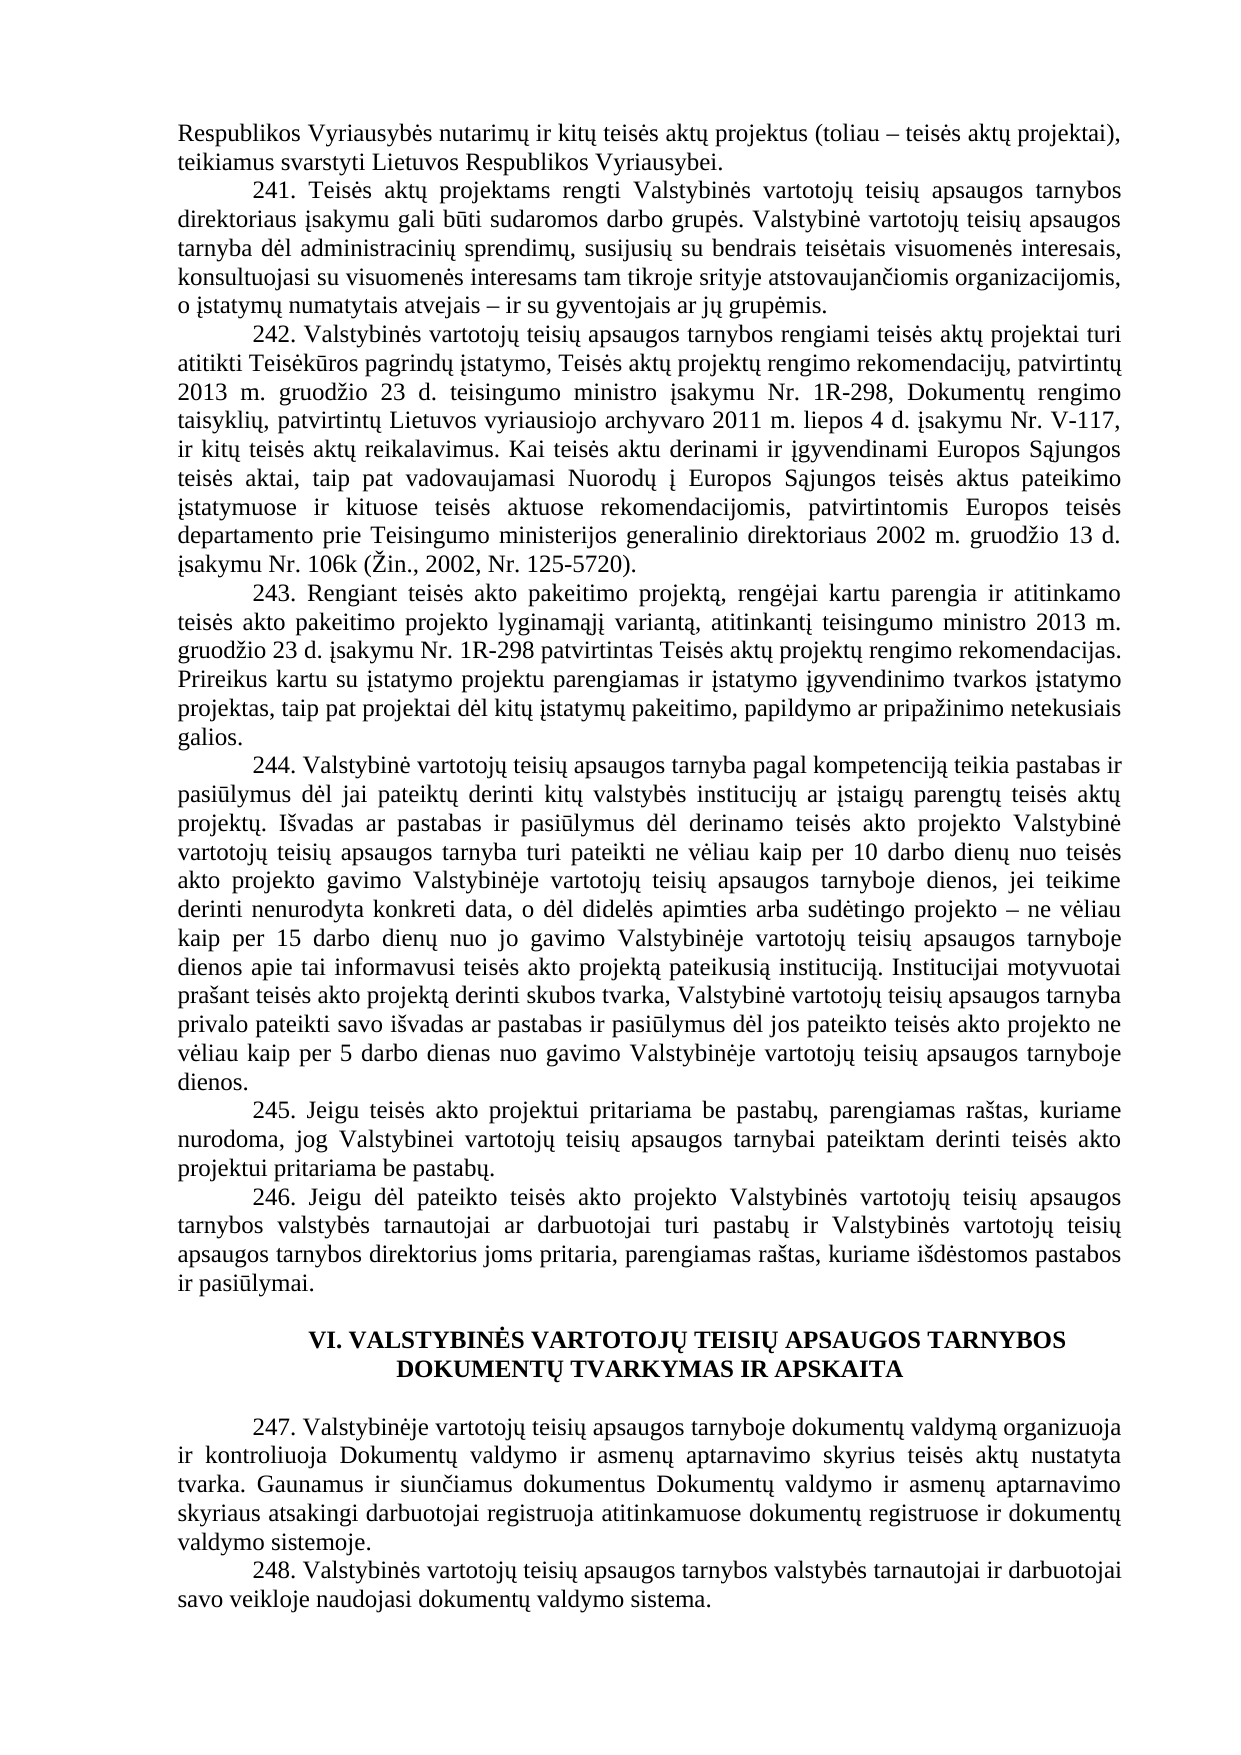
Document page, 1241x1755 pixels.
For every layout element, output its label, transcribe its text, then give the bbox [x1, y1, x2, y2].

text 243. Rengiant teisės akto pakeitimo projektą, rengėjai kartu parengia ir atitinkamo teisės akto pakeitimo projekto lyginamąjį variantą, atitinkantį teisingumo ministro 2013 m. gruodžio 23 d. įsakymu Nr. 1R-298 patvirtintas Teisės aktų projektų rengimo rekomendacijas. Prireikus kartu su įstatymo projektu parengiamas ir įstatymo įgyvendinimo tvarkos įstatymo projektas, taip pat projektai dėl kitų įstatymų pakeitimo, papildymo ar pripažinimo netekusiais galios. [177, 578, 1122, 751]
text 244. Valstybinė vartotojų teisių apsaugos tarnyba pagal kompetenciją teikia pastabas ir pasiūlymus dėl jai pateiktų derinti kitų valstybės institucijų ar įstaigų parengtų teisės aktų projektų. Išvadas ar pastabas ir pasiūlymus dėl derinamo teisės akto projekto Valstybinė vartotojų teisių apsaugos tarnyba turi pateikti ne vėliau kaip per 10 darbo dienų nuo teisės akto projekto gavimo Valstybinėje vartotojų teisių apsaugos tarnyboje dienos, jei teikime derinti nenurodyta konkreti data, o dėl didelės apimties arba sudėtingo projekto – ne vėliau kaip per 15 darbo dienų nuo jo gavimo Valstybinėje vartotojų teisių apsaugos tarnyboje dienos apie tai informavusi teisės akto projektą pateikusią instituciją. Institucijai motyvuotai prašant teisės akto projektą derinti skubos tvarka, Valstybinė vartotojų teisių apsaugos tarnyba privalo pateikti savo išvadas ar pastabas ir pasiūlymus dėl jos pateikto teisės akto projekto ne vėliau kaip per 5 darbo dienas nuo gavimo Valstybinėje vartotojų teisių apsaugos tarnyboje dienos. [177, 751, 1122, 1096]
text 246. Jeigu dėl pateikto teisės akto projekto Valstybinės vartotojų teisių apsaugos tarnybos valstybės tarnautojai ar darbuotojai turi pastabų ir Valstybinės vartotojų teisių apsaugos tarnybos direktorius joms pritaria, parengiamas raštas, kuriame išdėstomos pastabos ir pasiūlymai. [177, 1182, 1122, 1297]
text 241. Teisės aktų projektams rengti Valstybinės vartotojų teisių apsaugos tarnybos direktoriaus įsakymu gali būti sudaromos darbo grupės. Valstybinė vartotojų teisių apsaugos tarnyba dėl administracinių sprendimų, susijusių su bendrais teisėtais visuomenės interesais, konsultuojasi su visuomenės interesams tam tikroje srityje atstovaujančiomis organizacijomis, o įstatymų numatytais atvejais – ir su gyventojais ar jų grupėmis. [177, 176, 1122, 319]
text 245. Jeigu teisės akto projektui pritariama be pastabų, parengiamas raštas, kuriame nurodoma, jog Valstybinei vartotojų teisių apsaugos tarnybai pateiktam derinti teisės akto projektui pritariama be pastabų. [177, 1096, 1122, 1182]
text VI. VALSTYBINĖS VARTOTOJŲ TEISIŲ APSAUGOS TARNYBOS DOKUMENTŲ TVARKYMAS IR APSKAITA [177, 1326, 1122, 1383]
text Respublikos Vyriausybės nutarimų ir kitų teisės aktų projektus (toliau – teisės aktų projektai), teikiamus svarstyti Lietuvos Respublikos Vyriausybei. [177, 118, 1122, 176]
text 247. Valstybinėje vartotojų teisių apsaugos tarnyboje dokumentų valdymą organizuoja ir kontroliuoja Dokumentų valdymo ir asmenų aptarnavimo skyrius teisės aktų nustatyta tvarka. Gaunamus ir siunčiamus dokumentus Dokumentų valdymo ir asmenų aptarnavimo skyriaus atsakingi darbuotojai registruoja atitinkamuose dokumentų registruose ir dokumentų valdymo sistemoje. [177, 1412, 1122, 1556]
text 242. Valstybinės vartotojų teisių apsaugos tarnybos rengiami teisės aktų projektai turi atitikti Teisėkūros pagrindų įstatymo, Teisės aktų projektų rengimo rekomendacijų, patvirtintų 2013 m. gruodžio 23 d. teisingumo ministro įsakymu Nr. 1R-298, Dokumentų rengimo taisyklių, patvirtintų Lietuvos vyriausiojo archyvaro 2011 m. liepos 4 d. įsakymu Nr. V-117, ir kitų teisės aktų reikalavimus. Kai teisės aktu derinami ir įgyvendinami Europos Sąjungos teisės aktai, taip pat vadovaujamasi Nuorodų į Europos Sąjungos teisės aktus pateikimo įstatymuose ir kituose teisės aktuose rekomendacijomis, patvirtintomis Europos teisės departamento prie Teisingumo ministerijos generalinio direktoriaus 2002 m. gruodžio 13 d. įsakymu Nr. 106k (Žin., 2002, Nr. 125-5720). [177, 319, 1122, 578]
text 248. Valstybinės vartotojų teisių apsaugos tarnybos valstybės tarnautojai ir darbuotojai savo veikloje naudojasi dokumentų valdymo sistema. [177, 1556, 1122, 1613]
